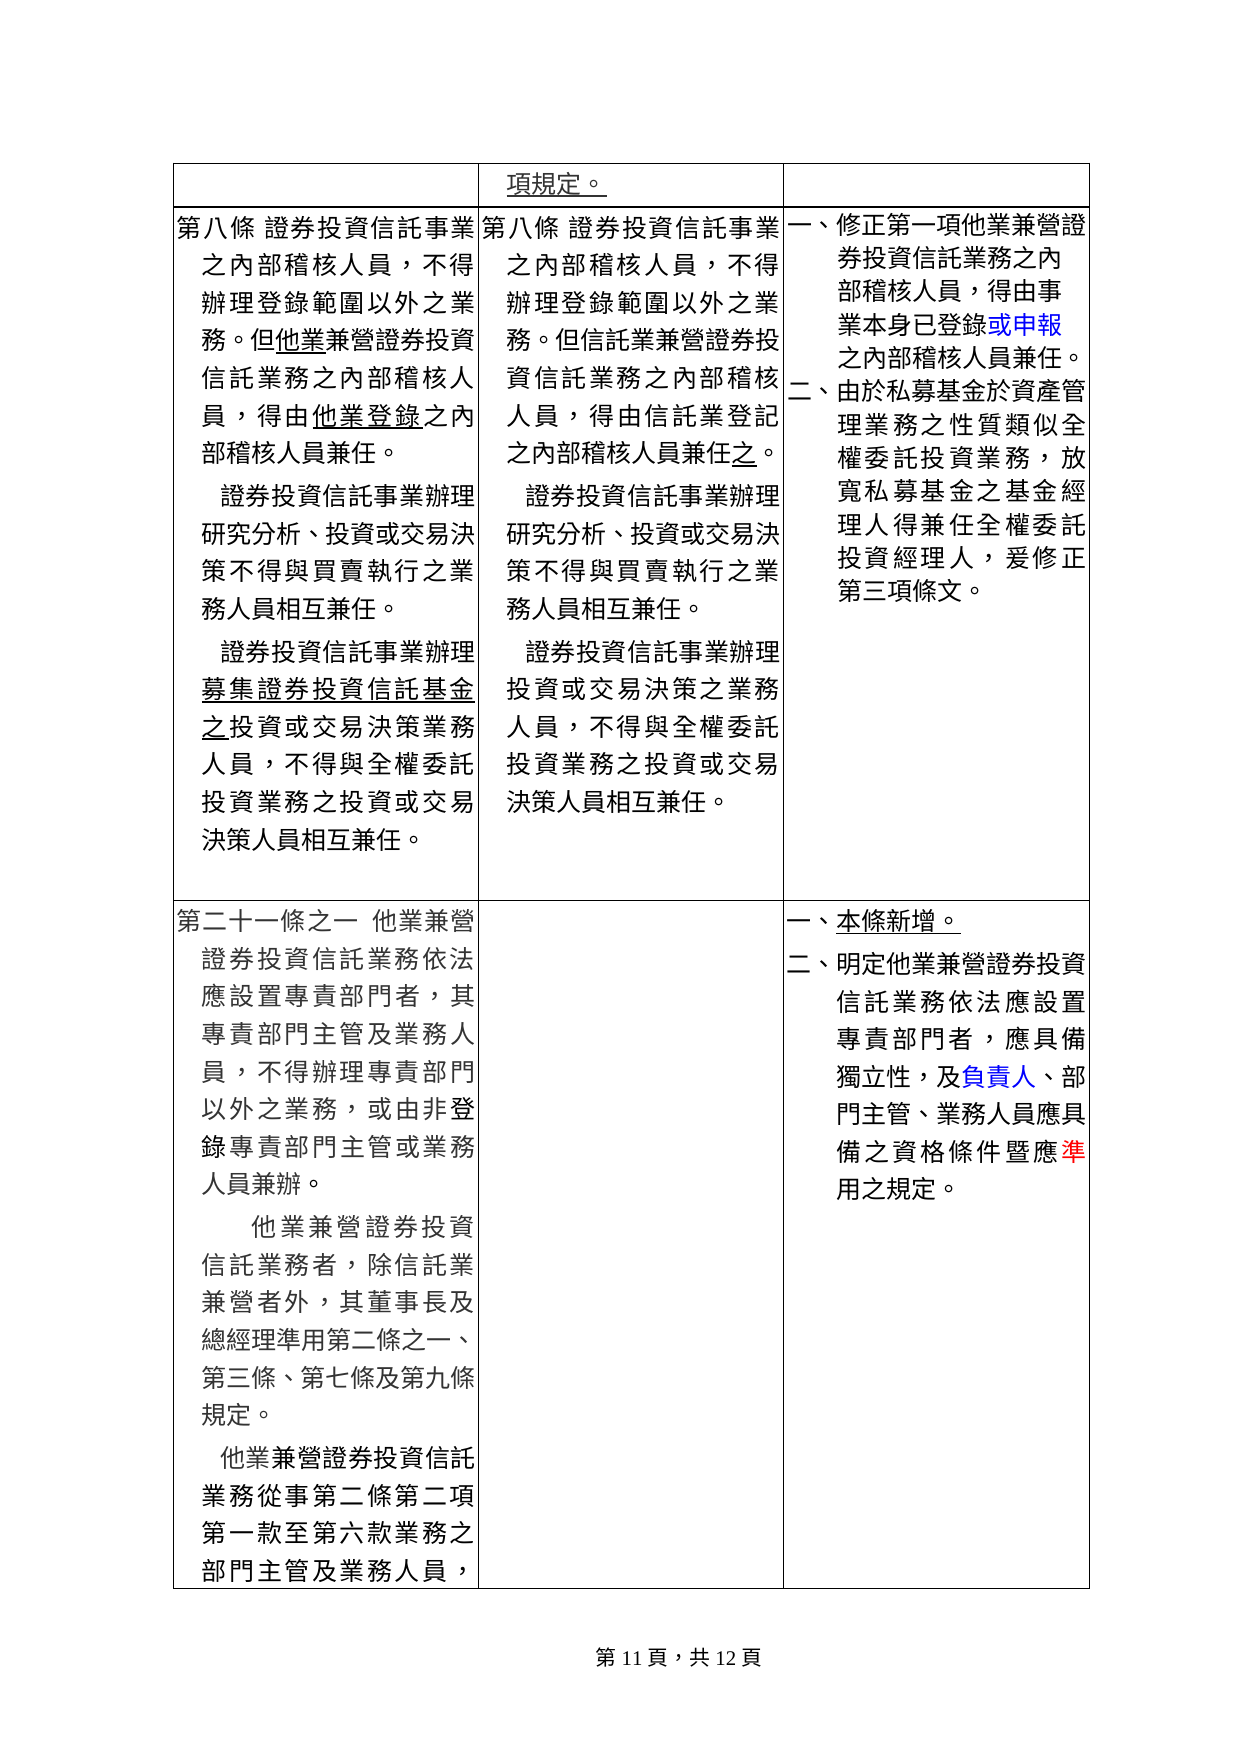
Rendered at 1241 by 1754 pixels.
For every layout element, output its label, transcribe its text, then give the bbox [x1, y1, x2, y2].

table_cell 一、修正第一項他業兼營證券投資信託業務之內部稽核人員，得由事業本身已登錄或申報之內部稽核人員兼任。 二、由於私募基金於資產管理業務之性質類似全權委託投資業務，放寬私募基金之基金經理人得兼任全權委託投資經理人，爰修正第三項條文。 [784, 208, 1089, 900]
table_cell 項規定。 [479, 164, 783, 206]
table_cell [479, 901, 783, 1588]
table_cell 一、本條新增。 二、明定他業兼營證券投資信託業務依法應設置專責部門者，應具備獨立性，及負責人、部門主管、業務人員應具備之資格條件暨應準用之規定。 [784, 901, 1089, 1588]
table_cell [174, 164, 478, 206]
table_cell [784, 164, 1089, 206]
table_cell 第八條 證券投資信託事業之內部稽核人員，不得辦理登錄範圍以外之業務。但他業兼營證券投資信託業務之內部稽核人員，得由他業登錄之內部稽核人員兼任。 證券投資信託事業辦理研究分析、投資或交易決策不得與買賣執行之業務人員相互兼任。 證券投資信託事業辦理募集證券投資信託基金之投資或交易決策業務人員，不得與全權委託投資業務之投資或交易決策人員相互兼任。 [174, 208, 478, 900]
table_cell 第八條 證券投資信託事業之內部稽核人員，不得辦理登錄範圍以外之業務。但信託業兼營證券投資信託業務之內部稽核人員，得由信託業登記之內部稽核人員兼任之。 證券投資信託事業辦理研究分析、投資或交易決策不得與買賣執行之業務人員相互兼任。 證券投資信託事業辦理投資或交易決策之業務人員，不得與全權委託投資業務之投資或交易決策人員相互兼任。 [479, 208, 783, 900]
table_cell 第二十一條之一 他業兼營證券投資信託業務依法應設置專責部門者，其專責部門主管及業務人員，不得辦理專責部門以外之業務，或由非登錄專責部門主管或業務人員兼辦。 他業兼營證券投資信託業務者，除信託業兼營者外，其董事長及總經理準用第二條之一、第三條、第七條及第九條規定。 他業兼營證券投資信託業務從事第二條第二項第一款至第六款業務之部門主管及業務人員， [174, 901, 478, 1588]
